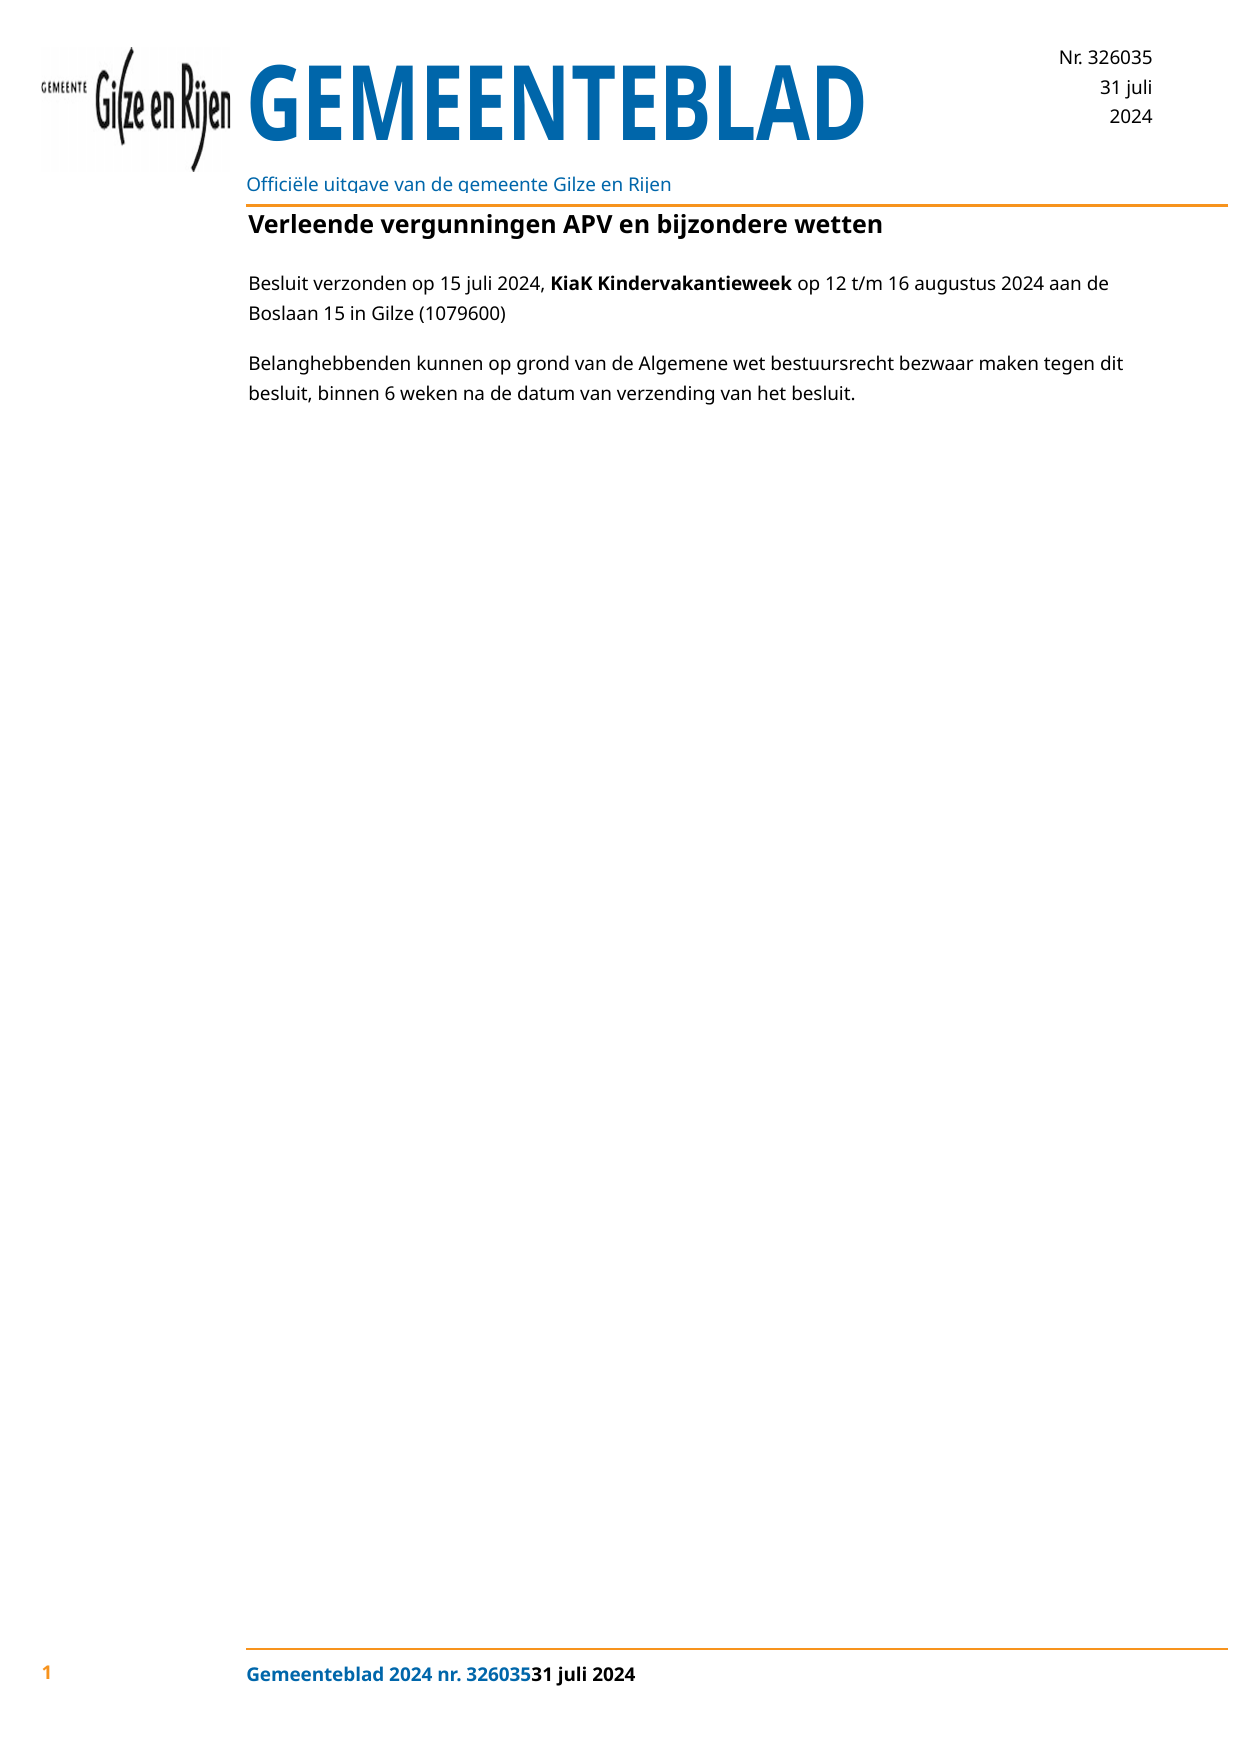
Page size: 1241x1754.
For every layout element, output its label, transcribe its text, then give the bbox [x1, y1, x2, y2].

text Verleende vergunningen APV en bijzondere wetten [248, 207, 1152, 241]
text Belanghebbenden kunnen op grond van de Algemene wet bestuursrecht bezwaar maken tegen dit besluit, binnen 6 weken na de datum van verzending van het besluit. [248, 350, 1152, 406]
text Besluit verzonden op 15 juli 2024, KiaK Kindervakantieweek op 12 t/m 16 augustus 2024 aan de Boslaan 15 in Gilze (1079600) [248, 270, 1152, 326]
picture [41, 47, 231, 172]
